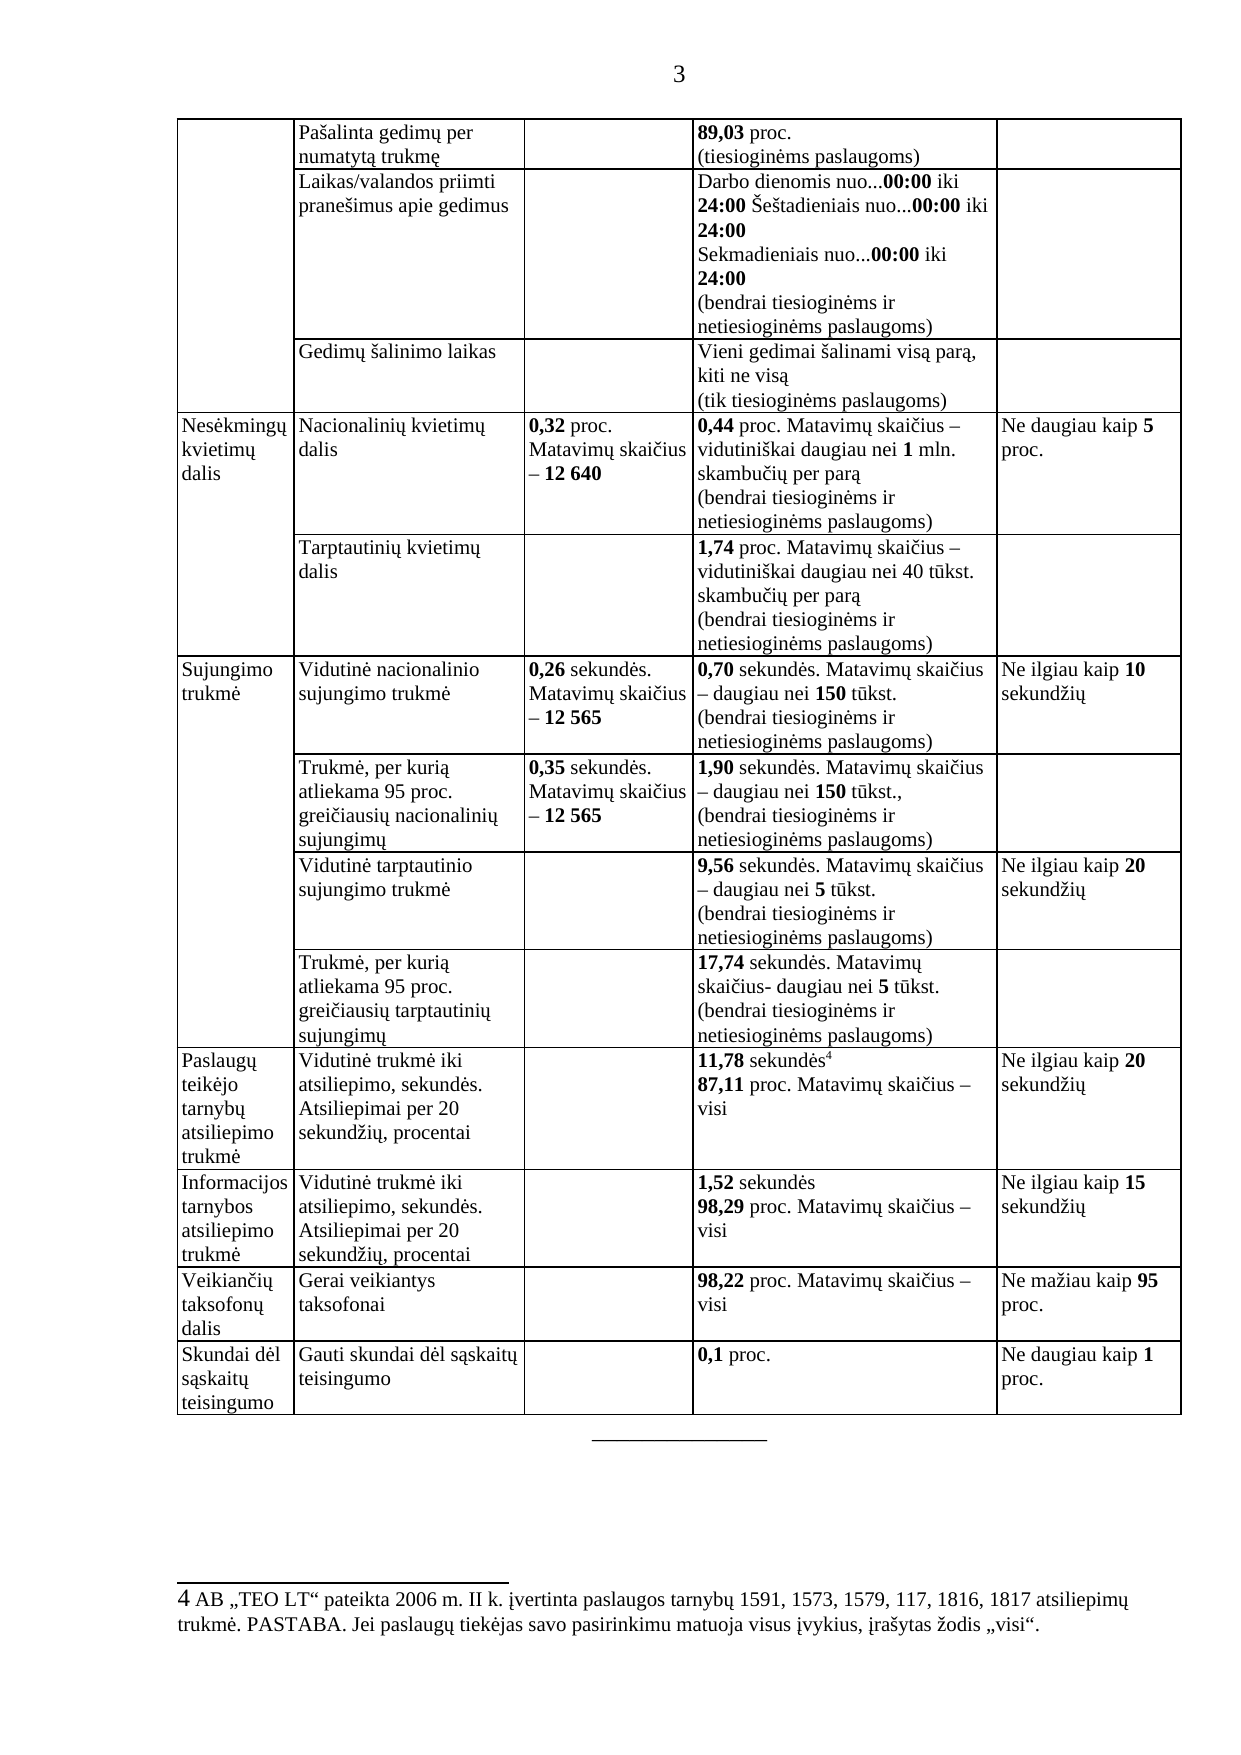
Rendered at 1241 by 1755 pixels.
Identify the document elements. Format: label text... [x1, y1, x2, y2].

table_cell 0,35 sekundės. Matavimų skaičius – 12 565 [525, 755, 692, 851]
table_cell Vidutinė trukmė iki atsiliepimo, sekundės. Atsiliepimai per 20 sekundžių, procentai [295, 1048, 524, 1168]
table_cell 0,26 sekundės. Matavimų skaičius – 12 565 [525, 657, 692, 753]
table_cell [525, 853, 692, 949]
table_cell 98,22 proc. Matavimų skaičius – visi [694, 1268, 996, 1340]
table_cell Ne daugiau kaip 1 proc. [998, 1342, 1180, 1414]
table_cell Ne mažiau kaip 95 proc. [998, 1268, 1180, 1340]
table_cell [525, 1048, 692, 1168]
table_cell Ne ilgiau kaip 20 sekundžių [998, 1048, 1180, 1168]
table_cell 0,1 proc. [694, 1342, 996, 1414]
table_cell Sujungimo trukmė [178, 657, 293, 1047]
table_cell Ne daugiau kaip 5 proc. [998, 413, 1180, 533]
table_cell Vidutinė nacionalinio sujungimo trukmė [295, 657, 524, 753]
table_cell Nacionalinių kvietimų dalis [295, 413, 524, 533]
table_cell [525, 535, 692, 655]
table_cell [525, 950, 692, 1047]
table_cell [525, 170, 692, 338]
table_cell [525, 1170, 692, 1266]
table_cell [998, 950, 1180, 1047]
table_cell 11,78 sekundės 87,11 proc. Matavimų skaičius – visi [694, 1048, 996, 1168]
table_cell [525, 340, 692, 412]
table_cell [998, 535, 1180, 655]
table_cell 1,52 sekundės 98,29 proc. Matavimų skaičius – visi [694, 1170, 996, 1266]
table_cell [525, 1342, 692, 1414]
table_cell Nesėkmingų kvietimų dalis [178, 413, 293, 655]
table_cell Ne ilgiau kaip 10 sekundžių [998, 657, 1180, 753]
text ______________ [177, 1415, 1181, 1444]
table_cell [178, 120, 293, 412]
table_cell [998, 170, 1180, 338]
table_cell [998, 755, 1180, 851]
table_cell Gedimų šalinimo laikas [295, 340, 524, 412]
table_cell Laikas/valandos priimti pranešimus apie gedimus [295, 170, 524, 338]
table_cell [998, 120, 1180, 168]
table_cell 0,32 proc. Matavimų skaičius – 12 640 [525, 413, 692, 533]
table_cell Tarptautinių kvietimų dalis [295, 535, 524, 655]
table_cell Gerai veikiantys taksofonai [295, 1268, 524, 1340]
table_cell [525, 120, 692, 168]
table_cell Ne ilgiau kaip 20 sekundžių [998, 853, 1180, 949]
table_cell Ne ilgiau kaip 15 sekundžių [998, 1170, 1180, 1266]
table_cell [998, 340, 1180, 412]
table_cell Gauti skundai dėl sąskaitų teisingumo [295, 1342, 524, 1414]
table_cell Vidutinė tarptautinio sujungimo trukmė [295, 853, 524, 949]
table_cell [525, 1268, 692, 1340]
